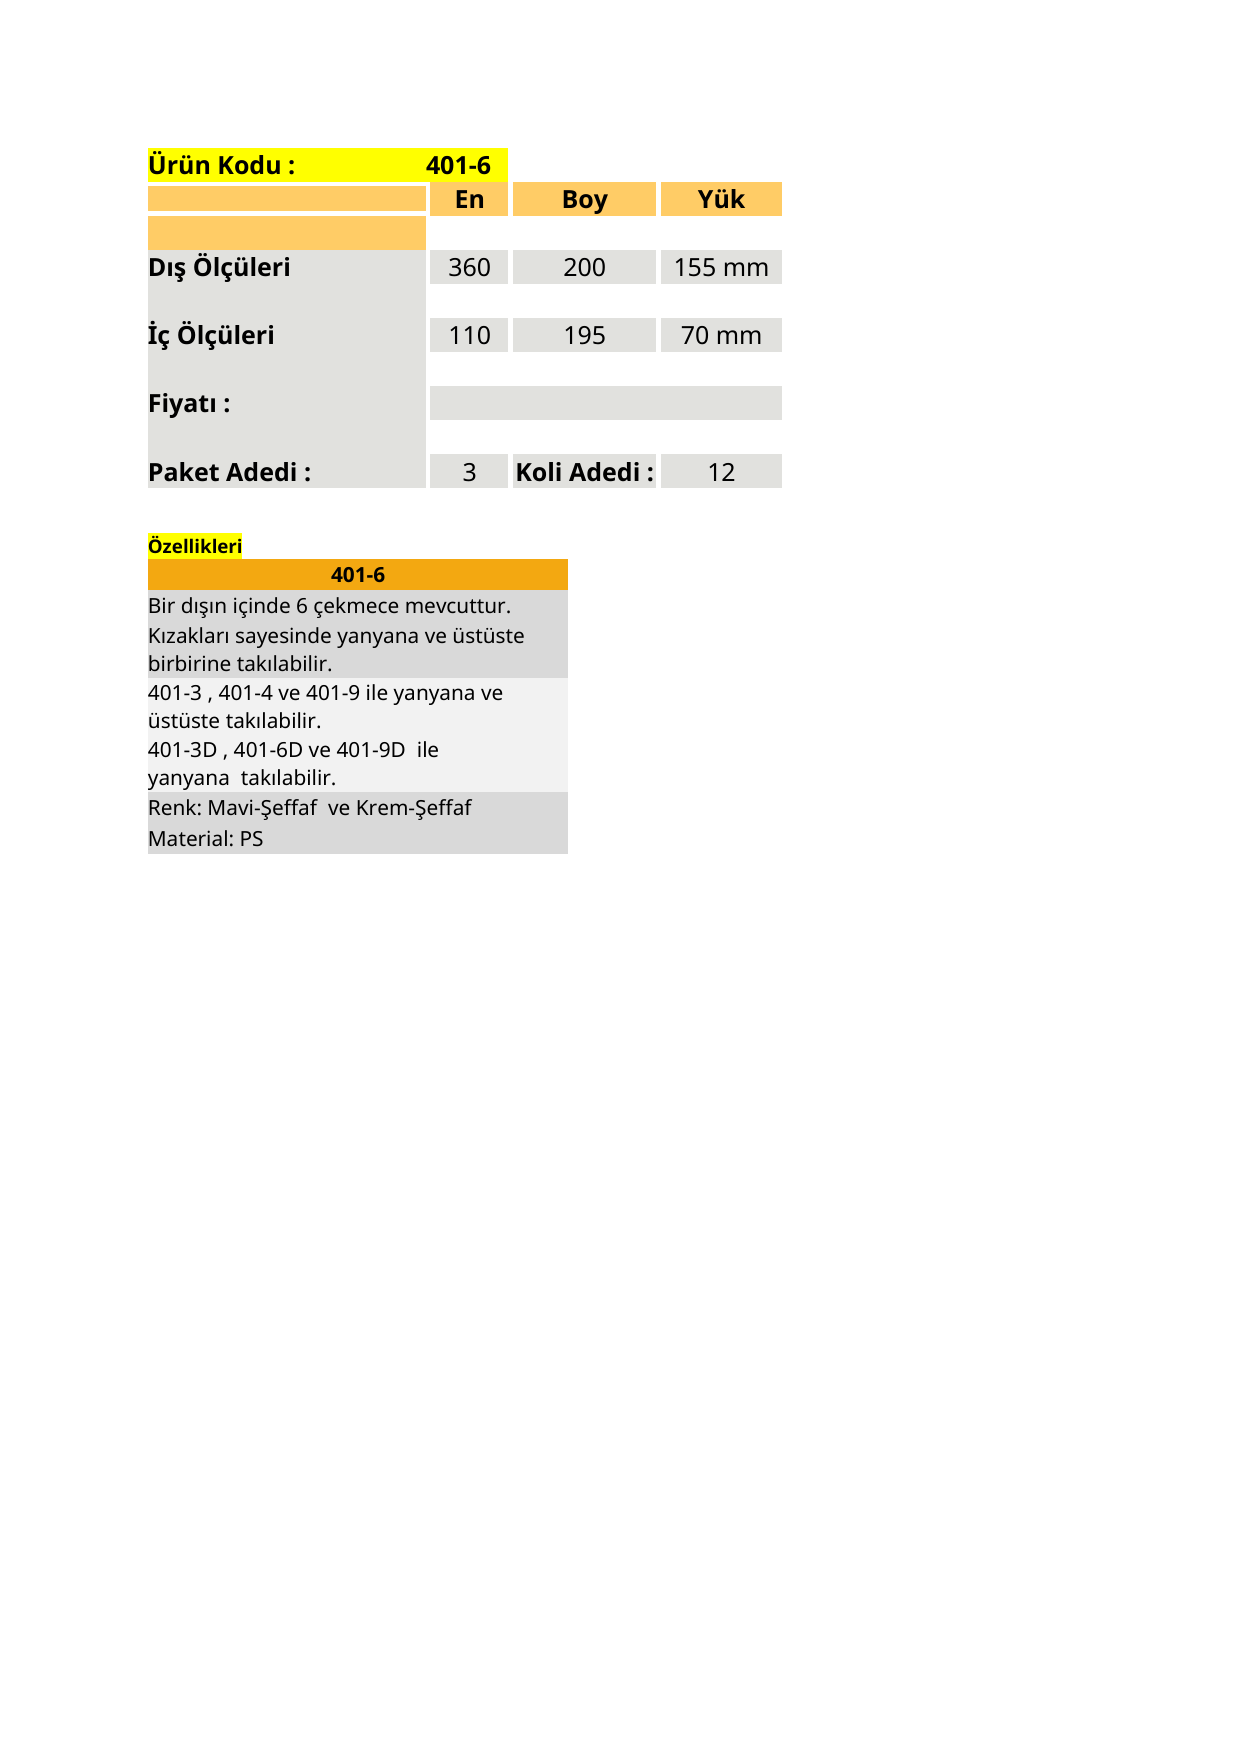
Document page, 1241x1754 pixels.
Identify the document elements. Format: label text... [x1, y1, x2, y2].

table_cell 195 [509, 318, 513, 352]
table_cell [509, 216, 656, 250]
table_cell 110 [426, 318, 430, 352]
table_cell [148, 211, 426, 216]
table_cell 12 [656, 454, 661, 488]
table_cell En [426, 182, 430, 216]
table_cell 200 [509, 250, 513, 284]
table_cell [509, 420, 656, 454]
table_cell [148, 182, 426, 186]
table_cell Material: PS [148, 823, 568, 854]
table_cell [426, 352, 508, 386]
table_cell 155 mm [656, 250, 661, 284]
table_cell Boy [509, 182, 513, 216]
table_cell [656, 420, 782, 454]
table_header 401-6 [426, 148, 508, 182]
table_header 401-6 [148, 559, 568, 590]
table_cell [426, 420, 508, 454]
table_cell Kızakları sayesinde yanyana ve üstüste birbirine takılabilir. [148, 621, 568, 678]
table_cell [426, 284, 508, 318]
table_cell [656, 284, 782, 318]
table_cell 401-3D , 401-6D ve 401-9D ile yanyana takılabilir. [148, 735, 568, 792]
table_cell [426, 386, 430, 420]
table_cell Yük [656, 182, 661, 216]
table_cell 360 [426, 250, 430, 284]
table_cell [509, 352, 656, 386]
table_cell Bir dışın içinde 6 çekmece mevcuttur. [148, 590, 568, 621]
table_cell [426, 216, 508, 250]
table_header [509, 148, 656, 182]
table_cell Renk: Mavi-Şeffaf ve Krem-Şeffaf [148, 792, 568, 823]
table_cell 3 [426, 454, 430, 488]
table_cell [509, 284, 656, 318]
table_cell 70 mm [656, 318, 661, 352]
text Özellikleri [148, 533, 1093, 559]
table_header Ürün Kodu : [148, 148, 426, 182]
table_cell [656, 352, 782, 386]
table_cell [656, 216, 782, 250]
table_cell 401-3 , 401-4 ve 401-9 ile yanyana ve üstüste takılabilir. [148, 678, 568, 735]
table_header [656, 148, 782, 182]
